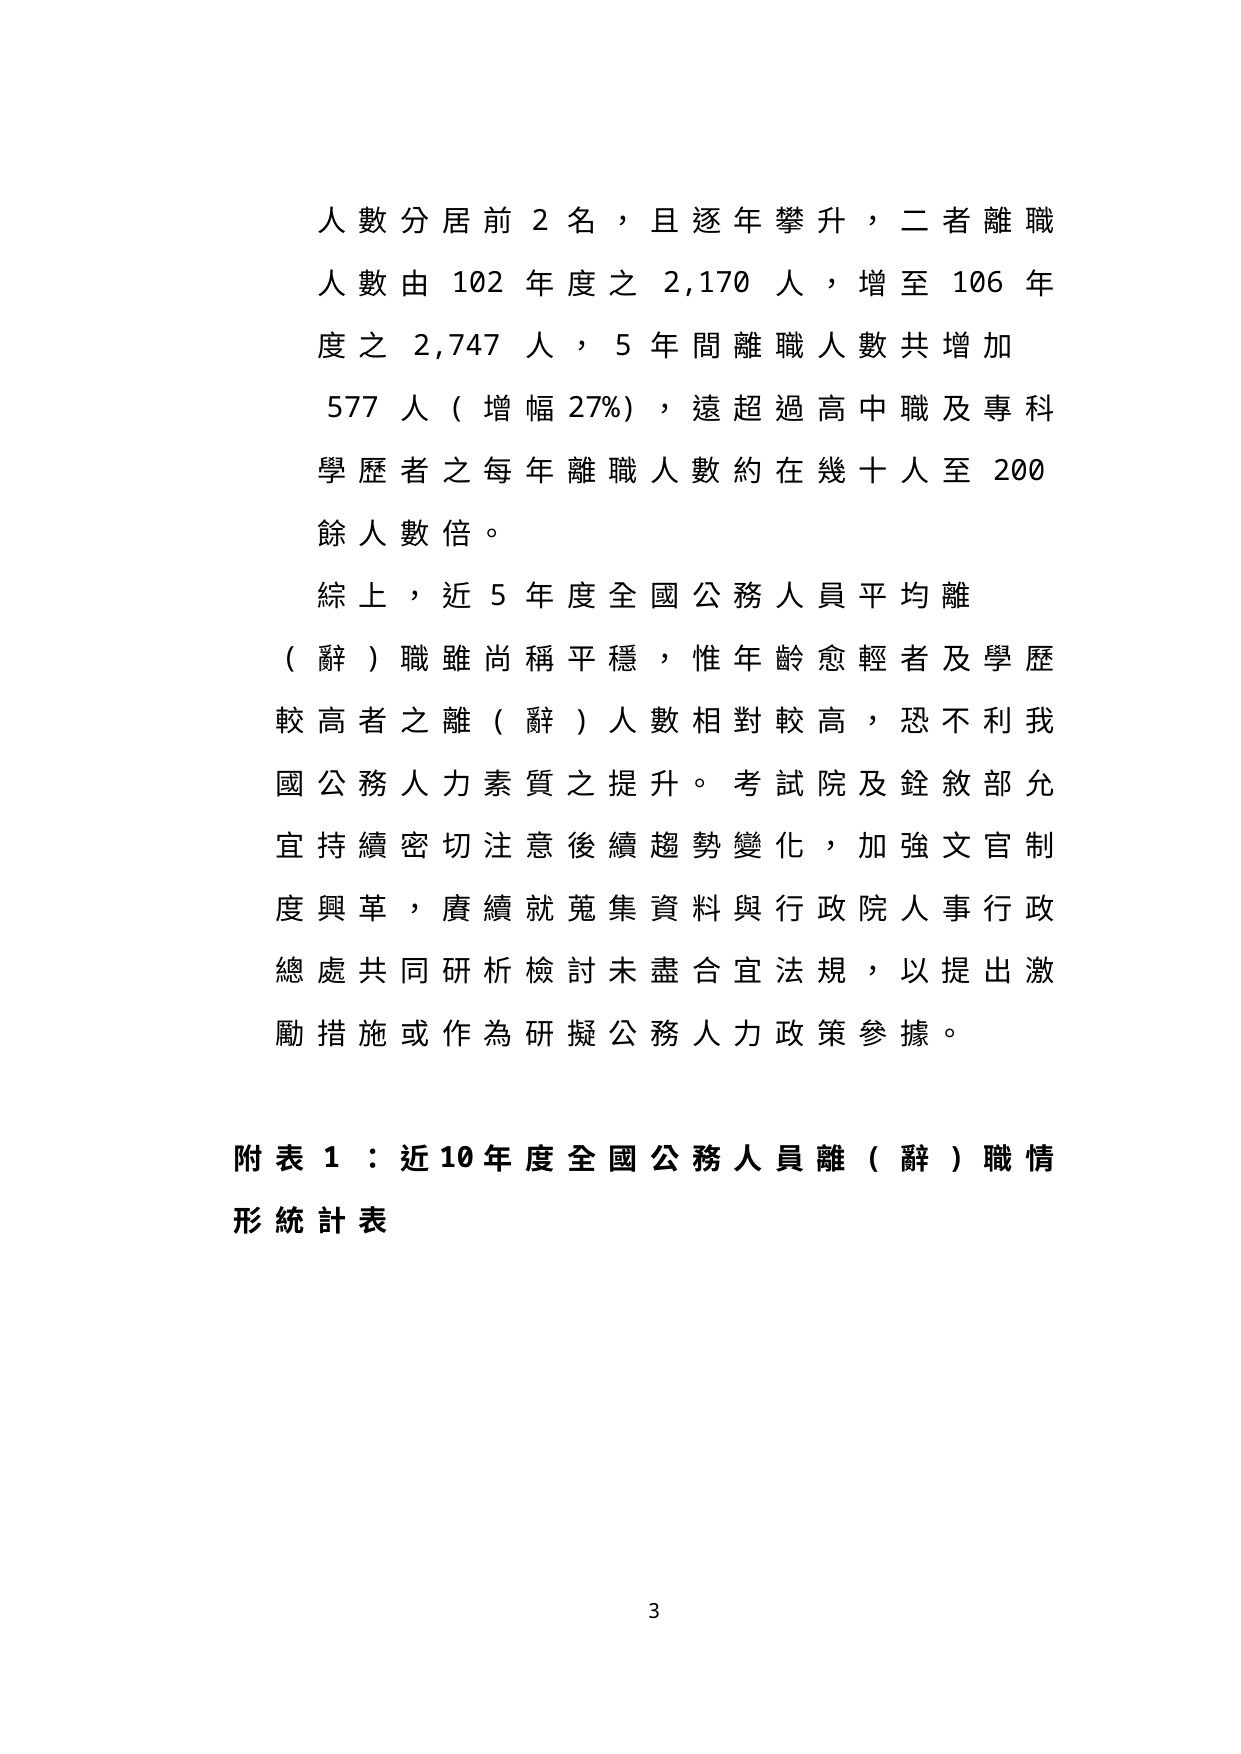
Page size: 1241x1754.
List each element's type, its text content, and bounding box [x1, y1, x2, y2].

text 綜上，近5年度全國公務人員平均離(辭)職雖尚稱平穩，惟年齡愈輕者及學歷較高者之離(辭)人數相對較高，恐不利我國公務人力素質之提升。考試院及銓敘部允宜持續密切注意後續趨勢變化，加強文官制度興革，賡續就蒐集資料與行政院人事行政總處共同研析檢討未盡合宜法規，以提出激勵措施或作為研擬公務人力政策參據。 [244, 552, 1061, 1052]
text 人數分居前2名，且逐年攀升，二者離職人數由102年度之2,170人，增至106年度之2,747人，5年間離職人數共增加577人(增幅27%)，遠超過高中職及專科學歷者之每年離職人數約在幾十人至200餘人數倍。 [274, 177, 1061, 552]
text 附表1：近10年度全國公務人員離(辭)職情形統計表 [213, 1115, 1061, 1240]
